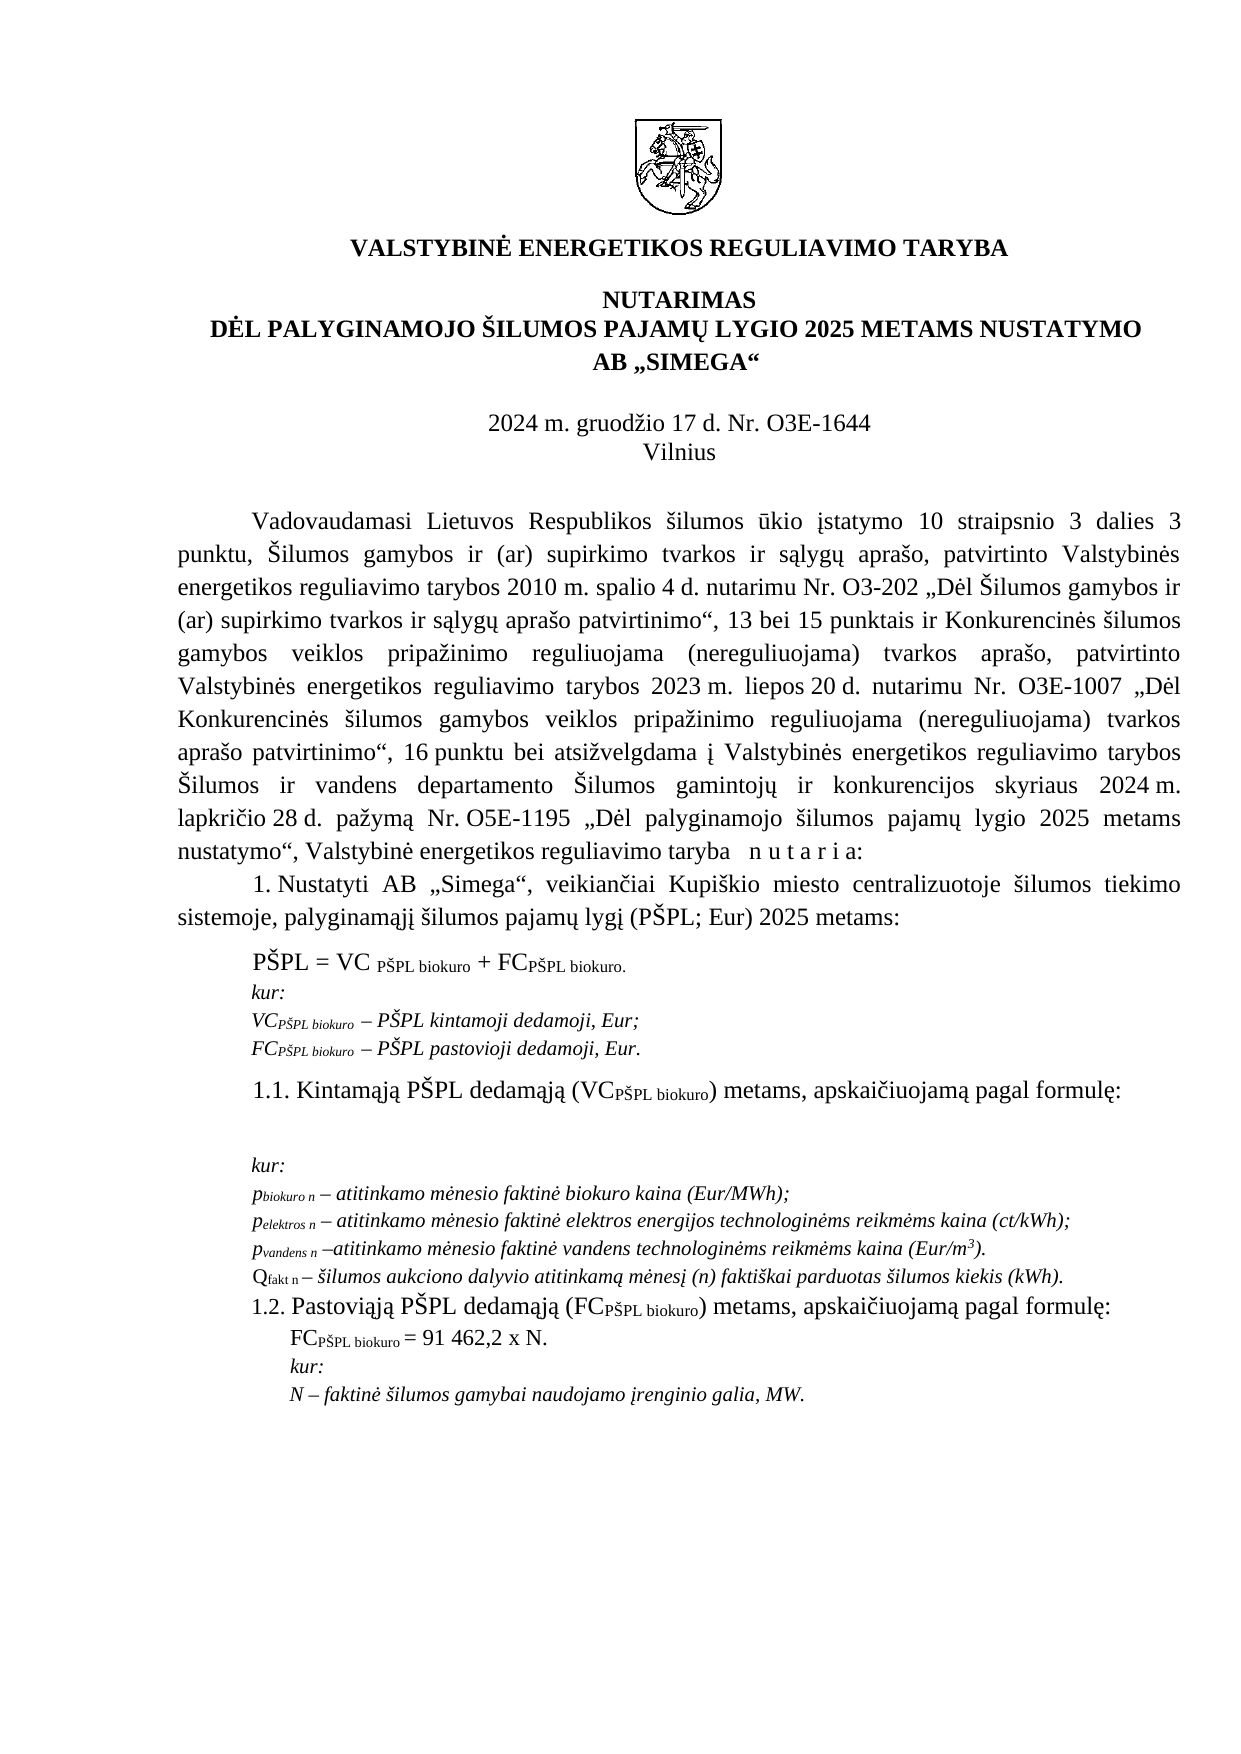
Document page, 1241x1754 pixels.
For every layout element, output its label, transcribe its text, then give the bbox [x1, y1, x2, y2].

text FCPŠPL biokuro – PŠPL pastovioji dedamoji, Eur. [177, 1036, 1181, 1059]
text 1. Nustatyti AB „Simega“, veikiančiai Kupiškio miesto centralizuotoje šilumos tiekimo sistemoje, palyginamąjį šilumos pajamų lygį (PŠPL; Eur) 2025 metams: [177, 869, 1181, 931]
text 1.1. Kintamąją PŠPL dedamąją (VCPŠPL biokuro) metams, apskaičiuojamą pagal formulę: [177, 1075, 1181, 1104]
text kur: [290, 1354, 1181, 1378]
text Vadovaudamasi Lietuvos Respublikos šilumos ūkio įstatymo 10 straipsnio 3 dalies 3 punktu, Šilumos gamybos ir (ar) supirkimo tvarkos ir sąlygų aprašo, patvirtinto Valstybinės energetikos reguliavimo tarybos 2010 m. spalio 4 d. nutarimu Nr. O3-202 „Dėl Šilumos gamybos ir (ar) supirkimo tvarkos ir sąlygų aprašo patvirtinimo“, 13 bei 15 punktais ir Konkurencinės šilumos gamybos veiklos pripažinimo reguliuojama (nereguliuojama) tvarkos aprašo, patvirtinto Valstybinės energetikos reguliavimo tarybos 2023 m. liepos 20 d. nutarimu Nr. O3E-1007 „Dėl Konkurencinės šilumos gamybos veiklos pripažinimo reguliuojama (nereguliuojama) tvarkos aprašo patvirtinimo“, 16 punktu bei atsižvelgdama į Valstybinės energetikos reguliavimo tarybos Šilumos ir vandens departamento Šilumos gamintojų ir konkurencijos skyriaus 2024 m. lapkričio 28 d. pažymą Nr. O5E-1195 „Dėl palyginamojo šilumos pajamų lygio 2025 metams nustatymo“, Valstybinė energetikos reguliavimo taryba n u t a r i a: [177, 506, 1181, 865]
text FCPŠPL biokuro = 91 462,2 x N. [290, 1324, 1181, 1351]
text pvandens n –atitinkamo mėnesio faktinė vandens technologinėms reikmėms kaina (Eur/m3). [177, 1236, 1181, 1260]
text 1.2. Pastoviąją PŠPL dedamąją (FCPŠPL biokuro) metams, apskaičiuojamą pagal formulę: [177, 1291, 1181, 1320]
text Vilnius [177, 437, 1181, 465]
text Qfakt n – šilumos aukciono dalyvio atitinkamą mėnesį (n) faktiškai parduotas šilumos kiekis (kWh). [177, 1263, 1181, 1288]
text dėl Palyginamojo šilumos pajamų lygio 2025 metams nustatymo AB „SIMEGA“ [177, 314, 1181, 376]
text kur: [177, 1153, 1181, 1177]
text N – faktinė šilumos gamybai naudojamo įrenginio galia, MW. [289, 1382, 1181, 1406]
text NUTARIMAS [177, 285, 1181, 314]
text pelektros n – atitinkamo mėnesio faktinė elektros energijos technologinėms reikmėms kaina (ct/kWh); [177, 1208, 1181, 1232]
text PŠPL = VC PŠPL biokuro + FCPŠPL biokuro. [177, 947, 1181, 976]
text VCPŠPL biokuro – PŠPL kintamoji dedamoji, Eur; [177, 1008, 1181, 1032]
text pbiokuro n – atitinkamo mėnesio faktinė biokuro kaina (Eur/MWh); [177, 1181, 1181, 1205]
text Valstybinė energetikos reguliavimo taryba [177, 233, 1181, 261]
text kur: [177, 980, 1181, 1004]
text 2024 m. gruodžio 17 d. Nr. O3E-1644 [177, 408, 1181, 437]
